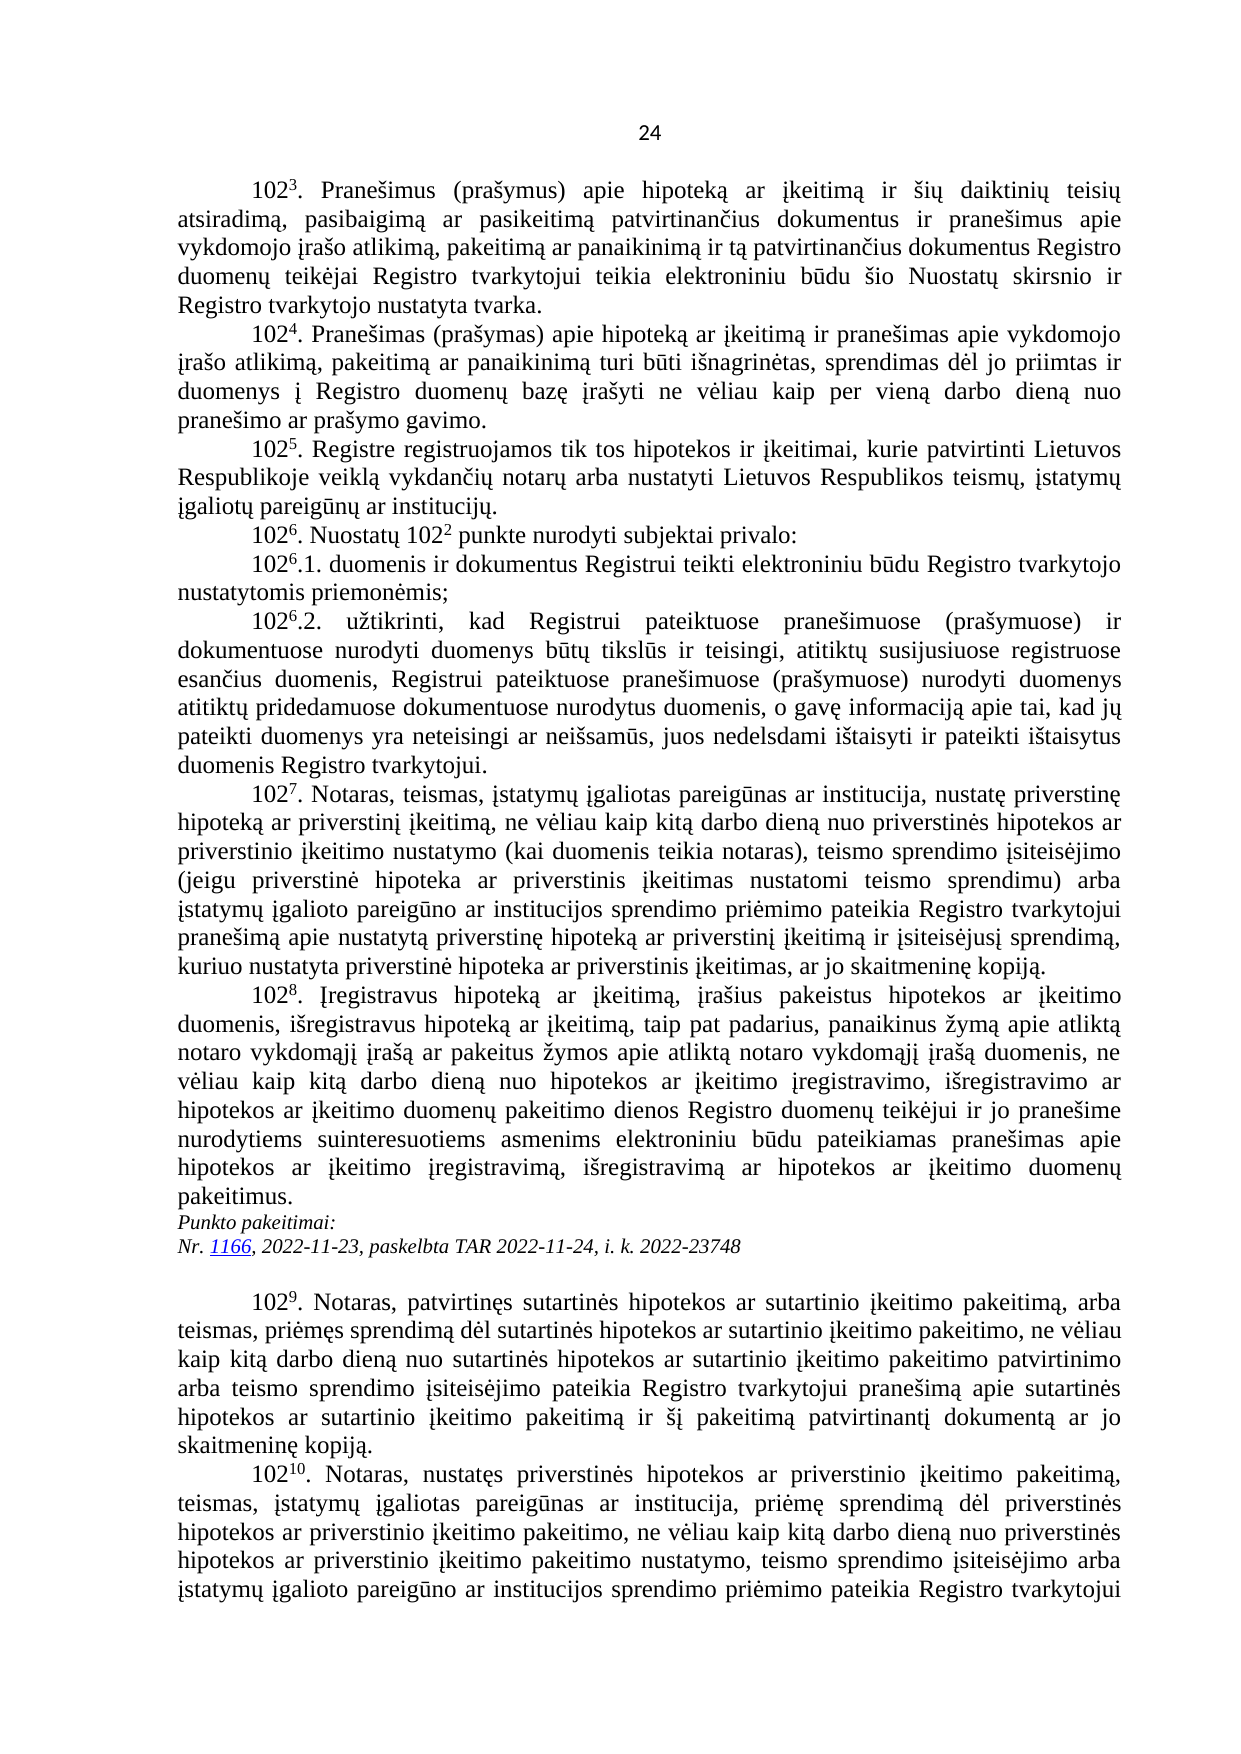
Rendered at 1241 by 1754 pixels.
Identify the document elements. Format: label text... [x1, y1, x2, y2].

text 1025. Registre registruojamos tik tos hipotekos ir įkeitimai, kurie patvirtinti Lietuvos Respublikoje veiklą vykdančių notarų arba nustatyti Lietuvos Respublikos teismų, įstatymų įgaliotų pareigūnų ar institucijų. [177, 434, 1122, 520]
text 1028. Įregistravus hipoteką ar įkeitimą, įrašius pakeistus hipotekos ar įkeitimo duomenis, išregistravus hipoteką ar įkeitimą, taip pat padarius, panaikinus žymą apie atliktą notaro vykdomąjį įrašą ar pakeitus žymos apie atliktą notaro vykdomąjį įrašą duomenis, ne vėliau kaip kitą darbo dieną nuo hipotekos ar įkeitimo įregistravimo, išregistravimo ar hipotekos ar įkeitimo duomenų pakeitimo dienos Registro duomenų teikėjui ir jo pranešime nurodytiems suinteresuotiems asmenims elektroniniu būdu pateikiamas pranešimas apie hipotekos ar įkeitimo įregistravimą, išregistravimą ar hipotekos ar įkeitimo duomenų pakeitimus. [177, 980, 1122, 1210]
text 1029. Notaras, patvirtinęs sutartinės hipotekos ar sutartinio įkeitimo pakeitimą, arba teismas, priėmęs sprendimą dėl sutartinės hipotekos ar sutartinio įkeitimo pakeitimo, ne vėliau kaip kitą darbo dieną nuo sutartinės hipotekos ar sutartinio įkeitimo pakeitimo patvirtinimo arba teismo sprendimo įsiteisėjimo pateikia Registro tvarkytojui pranešimą apie sutartinės hipotekos ar sutartinio įkeitimo pakeitimą ir šį pakeitimą patvirtinantį dokumentą ar jo skaitmeninę kopiją. [177, 1287, 1122, 1459]
text 1023. Pranešimus (prašymus) apie hipoteką ar įkeitimą ir šių daiktinių teisių atsiradimą, pasibaigimą ar pasikeitimą patvirtinančius dokumentus ir pranešimus apie vykdomojo įrašo atlikimą, pakeitimą ar panaikinimą ir tą patvirtinančius dokumentus Registro duomenų teikėjai Registro tvarkytojui teikia elektroniniu būdu šio Nuostatų skirsnio ir Registro tvarkytojo nustatyta tvarka. [177, 175, 1122, 319]
text 10210. Notaras, nustatęs priverstinės hipotekos ar priverstinio įkeitimo pakeitimą, teismas, įstatymų įgaliotas pareigūnas ar institucija, priėmę sprendimą dėl priverstinės hipotekos ar priverstinio įkeitimo pakeitimo, ne vėliau kaip kitą darbo dieną nuo priverstinės hipotekos ar priverstinio įkeitimo pakeitimo nustatymo, teismo sprendimo įsiteisėjimo arba įstatymų įgalioto pareigūno ar institucijos sprendimo priėmimo pateikia Registro tvarkytojui [177, 1459, 1122, 1603]
text Nr. 1166, 2022-11-23, paskelbta TAR 2022-11-24, i. k. 2022-23748 [177, 1234, 1122, 1258]
text 1026.2. užtikrinti, kad Registrui pateiktuose pranešimuose (prašymuose) ir dokumentuose nurodyti duomenys būtų tikslūs ir teisingi, atitiktų susijusiuose registruose esančius duomenis, Registrui pateiktuose pranešimuose (prašymuose) nurodyti duomenys atitiktų pridedamuose dokumentuose nurodytus duomenis, o gavę informaciją apie tai, kad jų pateikti duomenys yra neteisingi ar neišsamūs, juos nedelsdami ištaisyti ir pateikti ištaisytus duomenis Registro tvarkytojui. [177, 606, 1122, 779]
text 1027. Notaras, teismas, įstatymų įgaliotas pareigūnas ar institucija, nustatę priverstinę hipoteką ar priverstinį įkeitimą, ne vėliau kaip kitą darbo dieną nuo priverstinės hipotekos ar priverstinio įkeitimo nustatymo (kai duomenis teikia notaras), teismo sprendimo įsiteisėjimo (jeigu priverstinė hipoteka ar priverstinis įkeitimas nustatomi teismo sprendimu) arba įstatymų įgalioto pareigūno ar institucijos sprendimo priėmimo pateikia Registro tvarkytojui pranešimą apie nustatytą priverstinę hipoteką ar priverstinį įkeitimą ir įsiteisėjusį sprendimą, kuriuo nustatyta priverstinė hipoteka ar priverstinis įkeitimas, ar jo skaitmeninę kopiją. [177, 779, 1122, 980]
text Punkto pakeitimai: [177, 1210, 1122, 1234]
text 1026. Nuostatų 1022 punkte nurodyti subjektai privalo: [177, 520, 1122, 549]
text 1024. Pranešimas (prašymas) apie hipoteką ar įkeitimą ir pranešimas apie vykdomojo įrašo atlikimą, pakeitimą ar panaikinimą turi būti išnagrinėtas, sprendimas dėl jo priimtas ir duomenys į Registro duomenų bazę įrašyti ne vėliau kaip per vieną darbo dieną nuo pranešimo ar prašymo gavimo. [177, 319, 1122, 434]
text 1026.1. duomenis ir dokumentus Registrui teikti elektroniniu būdu Registro tvarkytojo nustatytomis priemonėmis; [177, 549, 1122, 606]
